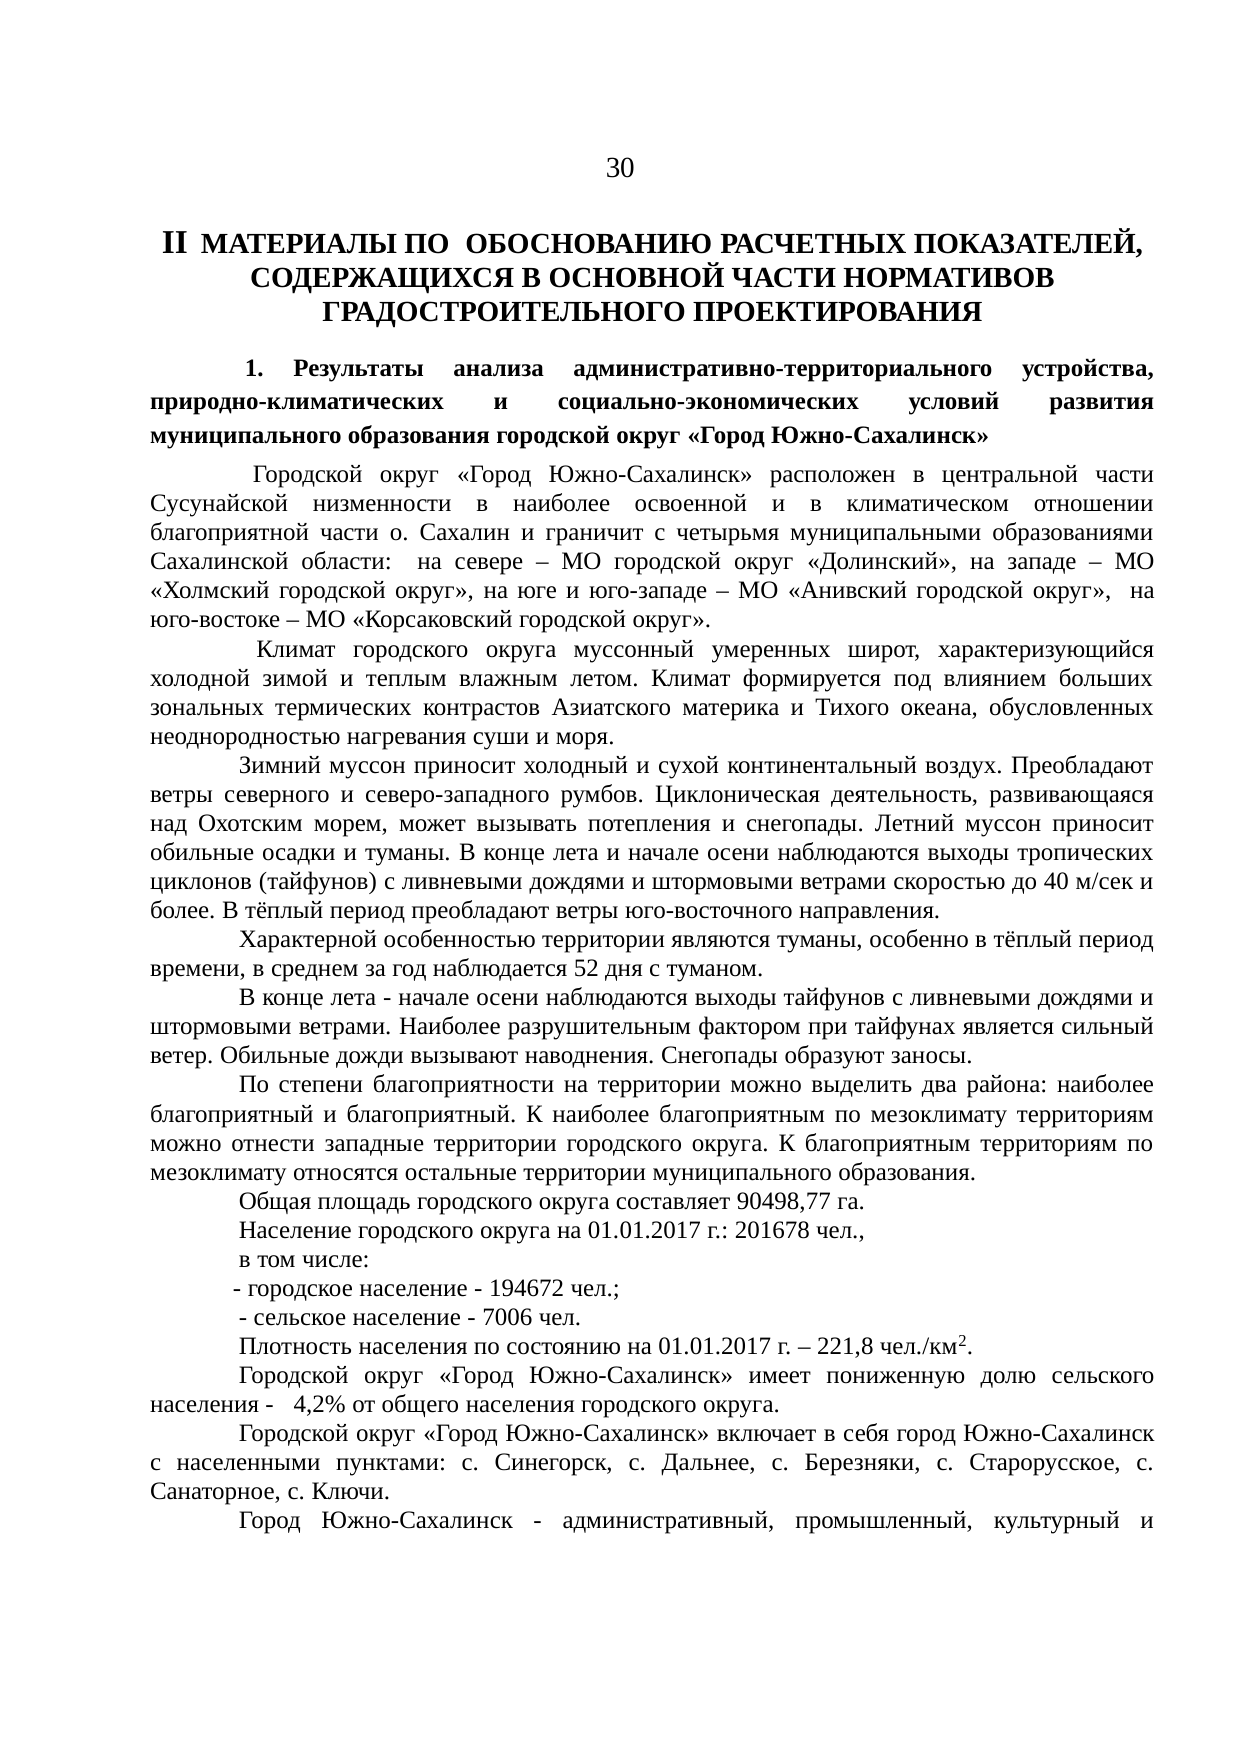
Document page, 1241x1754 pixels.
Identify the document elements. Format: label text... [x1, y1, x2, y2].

text II МАТЕРИАЛЫ ПО ОБОСНОВАНИЮ РАСЧЕТНЫХ ПОКАЗАТЕЛЕЙ, СОДЕРЖАЩИХСЯ В ОСНОВНОЙ ЧАСТИ НОРМАТИВОВ ГРАДОСТРОИТЕЛЬНОГО ПРОЕКТИРОВАНИЯ [150, 222, 1155, 328]
text В конце лета - начале осени наблюдаются выходы тайфунов с ливневыми дождями и штормовыми ветрами. Наиболее разрушительным фактором при тайфунах является сильный ветер. Обильные дожди вызывают наводнения. Снегопады образуют заносы. [150, 982, 1155, 1069]
text Население городского округа на 01.01.2017 г.: 201678 чел., [150, 1215, 1155, 1244]
text 1. Результаты анализа административно-территориального устройства, природно-климатических и социально-экономических условий развития муниципального образования городской округ «Город Южно-Сахалинск» [150, 353, 1155, 448]
text - городское население - 194672 чел.; [150, 1273, 1155, 1302]
text Зимний муссон приносит холодный и сухой континентальный воздух. Преобладают ветры северного и северо-западного румбов. Циклоническая деятельность, развивающаяся над Охотским морем, может вызывать потепления и снегопады. Летний муссон приносит обильные осадки и туманы. В конце лета и начале осени наблюдаются выходы тропических циклонов (тайфунов) с ливневыми дождями и штормовыми ветрами скоростью до 40 м/сек и более. В тёплый период преобладают ветры юго-восточного направления. [150, 750, 1155, 924]
text Городской округ «Город Южно-Сахалинск» расположен в центральной части Сусунайской низменности в наиболее освоенной и в климатическом отношении благоприятной части о. Сахалин и граничит с четырьмя муниципальными образованиями Сахалинской области: на севере – МО городской округ «Долинский», на западе – МО «Холмский городской округ», на юге и юго-западе – МО «Анивский городской округ», на юго-востоке – МО «Корсаковский городской округ». [150, 459, 1155, 633]
text - сельское население - 7006 чел. [150, 1302, 1155, 1331]
text По степени благоприятности на территории можно выделить два района: наиболее благоприятный и благоприятный. К наиболее благоприятным по мезоклимату территориям можно отнести западные территории городского округа. К благоприятным территориям по мезоклимату относятся остальные территории муниципального образования. [150, 1069, 1155, 1186]
text Город Южно-Сахалинск - административный, промышленный, культурный и [150, 1505, 1155, 1534]
text Общая площадь городского округа составляет 90498,77 га. [150, 1186, 1155, 1215]
text Городской округ «Город Южно-Сахалинск» имеет пониженную долю сельского населения - 4,2% от общего населения городского округа. [150, 1360, 1155, 1418]
text Городской округ «Город Южно-Сахалинск» включает в себя город Южно-Сахалинск с населенными пунктами: с. Синегорск, с. Дальнее, с. Березняки, с. Старорусское, с. Санаторное, с. Ключи. [150, 1418, 1155, 1505]
text Характерной особенностью территории являются туманы, особенно в тёплый период времени, в среднем за год наблюдается 52 дня с туманом. [150, 924, 1155, 982]
text в том числе: [150, 1244, 1155, 1273]
text Климат городского округа муссонный умеренных широт, характеризующийся холодной зимой и теплым влажным летом. Климат формируется под влиянием больших зональных термических контрастов Азиатского материка и Тихого океана, обусловленных неоднородностью нагревания суши и моря. [150, 633, 1155, 750]
text Плотность населения по состоянию на 01.01.2017 г. – 221,8 чел./км2. [150, 1331, 1155, 1360]
